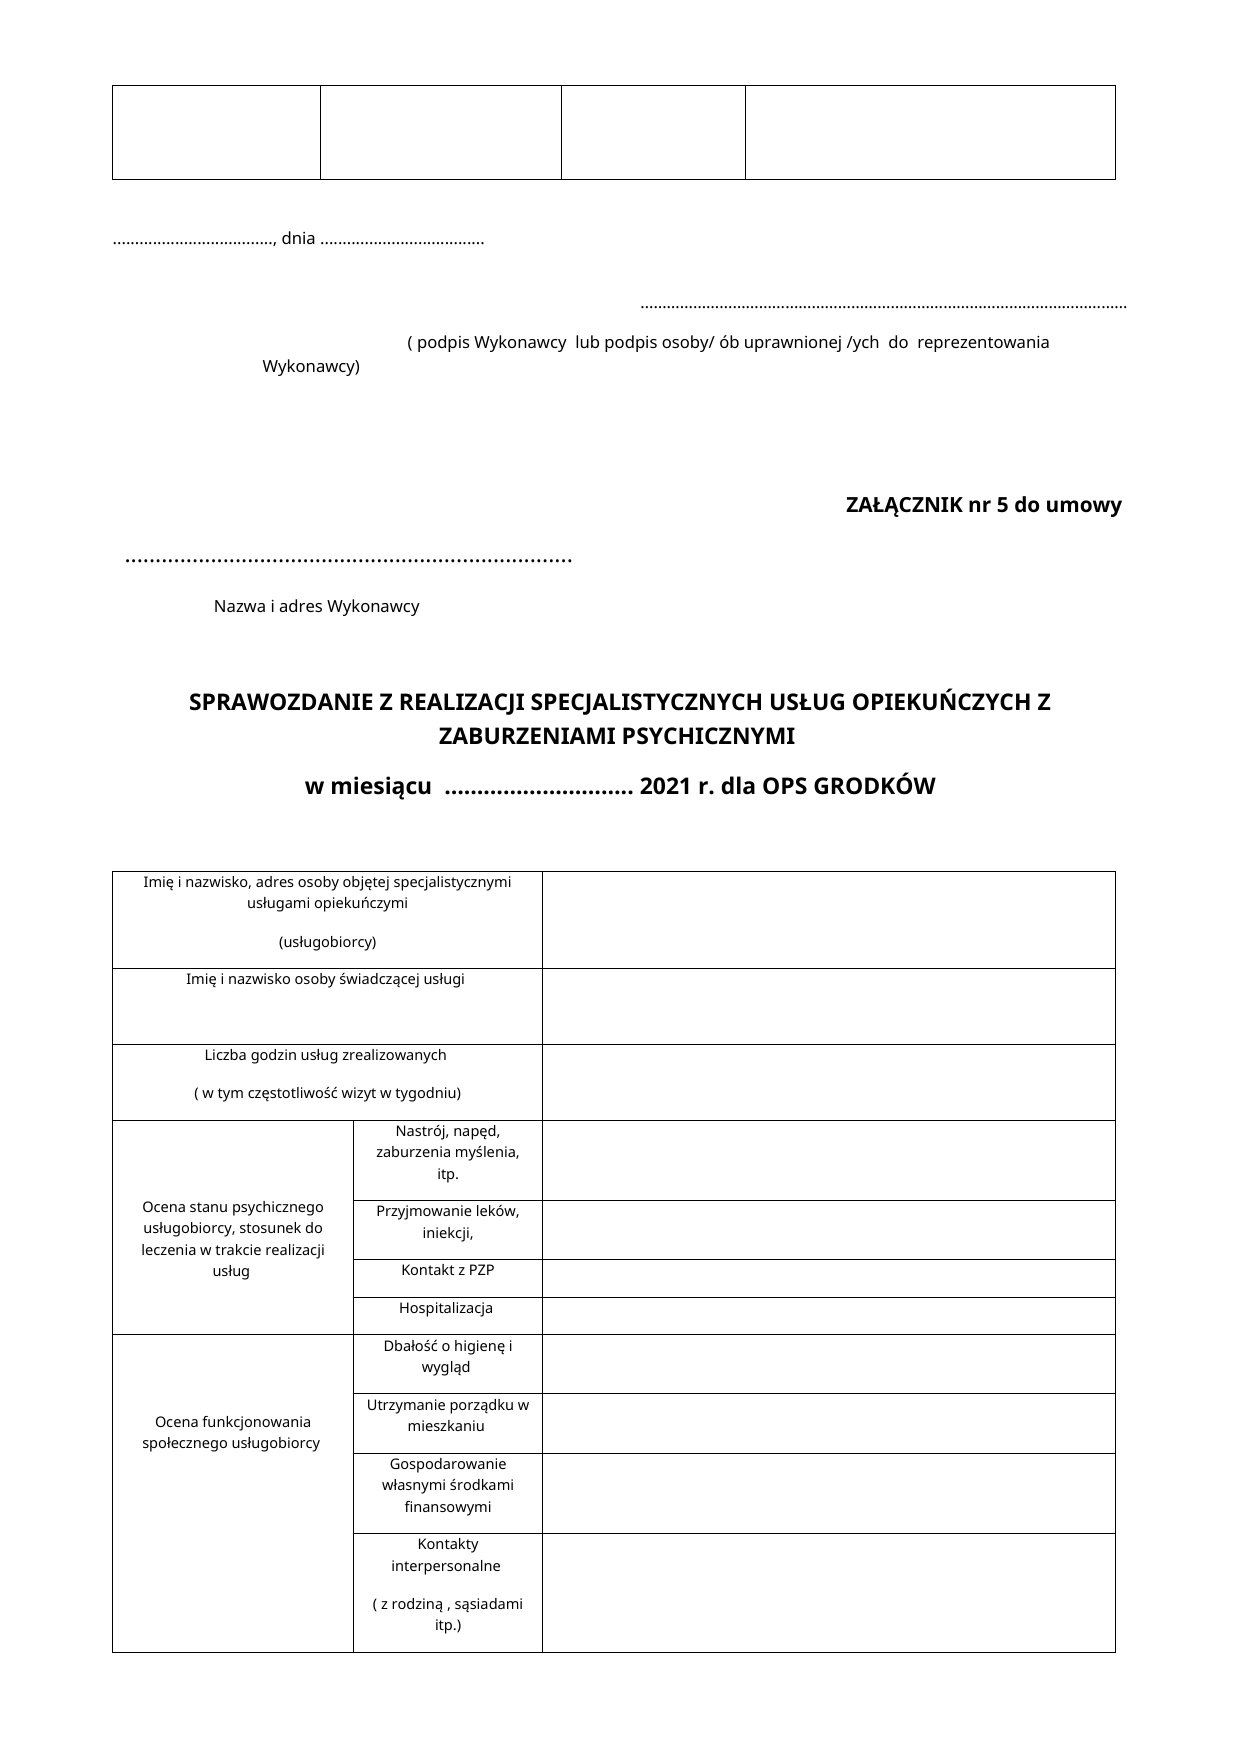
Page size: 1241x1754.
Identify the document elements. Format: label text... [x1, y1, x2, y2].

table_cell [543, 1201, 1115, 1259]
table_cell [321, 86, 561, 178]
table_cell [543, 1454, 1115, 1533]
table_cell Kontakty interpersonalne ( z rodziną , sąsiadami itp.) [354, 1534, 542, 1652]
text w miesiącu ……………………….. 2021 r. dla OPS GRODKÓW [112, 770, 1128, 801]
table_cell [543, 1298, 1115, 1334]
table_header Imię i nazwisko, adres osoby objętej specjalistycznymi usługami opiekuńczymi (usługobiorcy) [113, 872, 542, 968]
table_header [543, 872, 1115, 968]
table_cell [543, 1335, 1115, 1393]
table_cell Liczba godzin usług zrealizowanych ( w tym częstotliwość wizyt w tygodniu) [113, 1045, 542, 1119]
table_cell Hospitalizacja [354, 1298, 542, 1334]
table_cell Przyjmowanie leków, iniekcji, [354, 1201, 542, 1259]
table_cell [543, 1534, 1115, 1652]
table_cell [113, 86, 320, 178]
text ...................................., dnia ..................................... [112, 227, 1128, 249]
table_cell [543, 1045, 1115, 1119]
text ( podpis Wykonawcy lub podpis osoby/ ób uprawnionej /ych do reprezentowania Wykonawcy) [262, 330, 1128, 377]
table_cell Gospodarowanie własnymi środkami finansowymi [354, 1454, 542, 1533]
text SPRAWOZDANIE Z REALIZACJI SPECJALISTYCZNYCH USŁUG OPIEKUŃCZYCH Z ZABURZENIAMI PSYCHICZNYMI [112, 686, 1128, 751]
text ZAŁĄCZNIK nr 5 do umowy [112, 490, 1128, 519]
table_cell Ocena stanu psychicznego usługobiorcy, stosunek do leczenia w trakcie realizacji usług [113, 1121, 353, 1334]
table_cell [543, 1394, 1115, 1452]
text ………………………………………………………………………………………………… [112, 266, 1128, 313]
table_cell Dbałość o higienę i wygląd [354, 1335, 542, 1393]
text ......................................................................... [112, 538, 1128, 569]
table_cell [543, 969, 1115, 1044]
table_cell Nastrój, napęd, zaburzenia myślenia, itp. [354, 1121, 542, 1200]
table_cell [543, 1121, 1115, 1200]
table_cell Kontakt z PZP [354, 1260, 542, 1297]
text Nazwa i adres Wykonawcy [112, 588, 1128, 619]
table_cell Imię i nazwisko osoby świadczącej usługi [113, 969, 542, 1044]
table_cell Utrzymanie porządku w mieszkaniu [354, 1394, 542, 1452]
table_cell Ocena funkcjonowania społecznego usługobiorcy [113, 1335, 353, 1652]
table_cell [746, 86, 1115, 178]
table_cell [543, 1260, 1115, 1297]
table_cell [562, 86, 745, 178]
